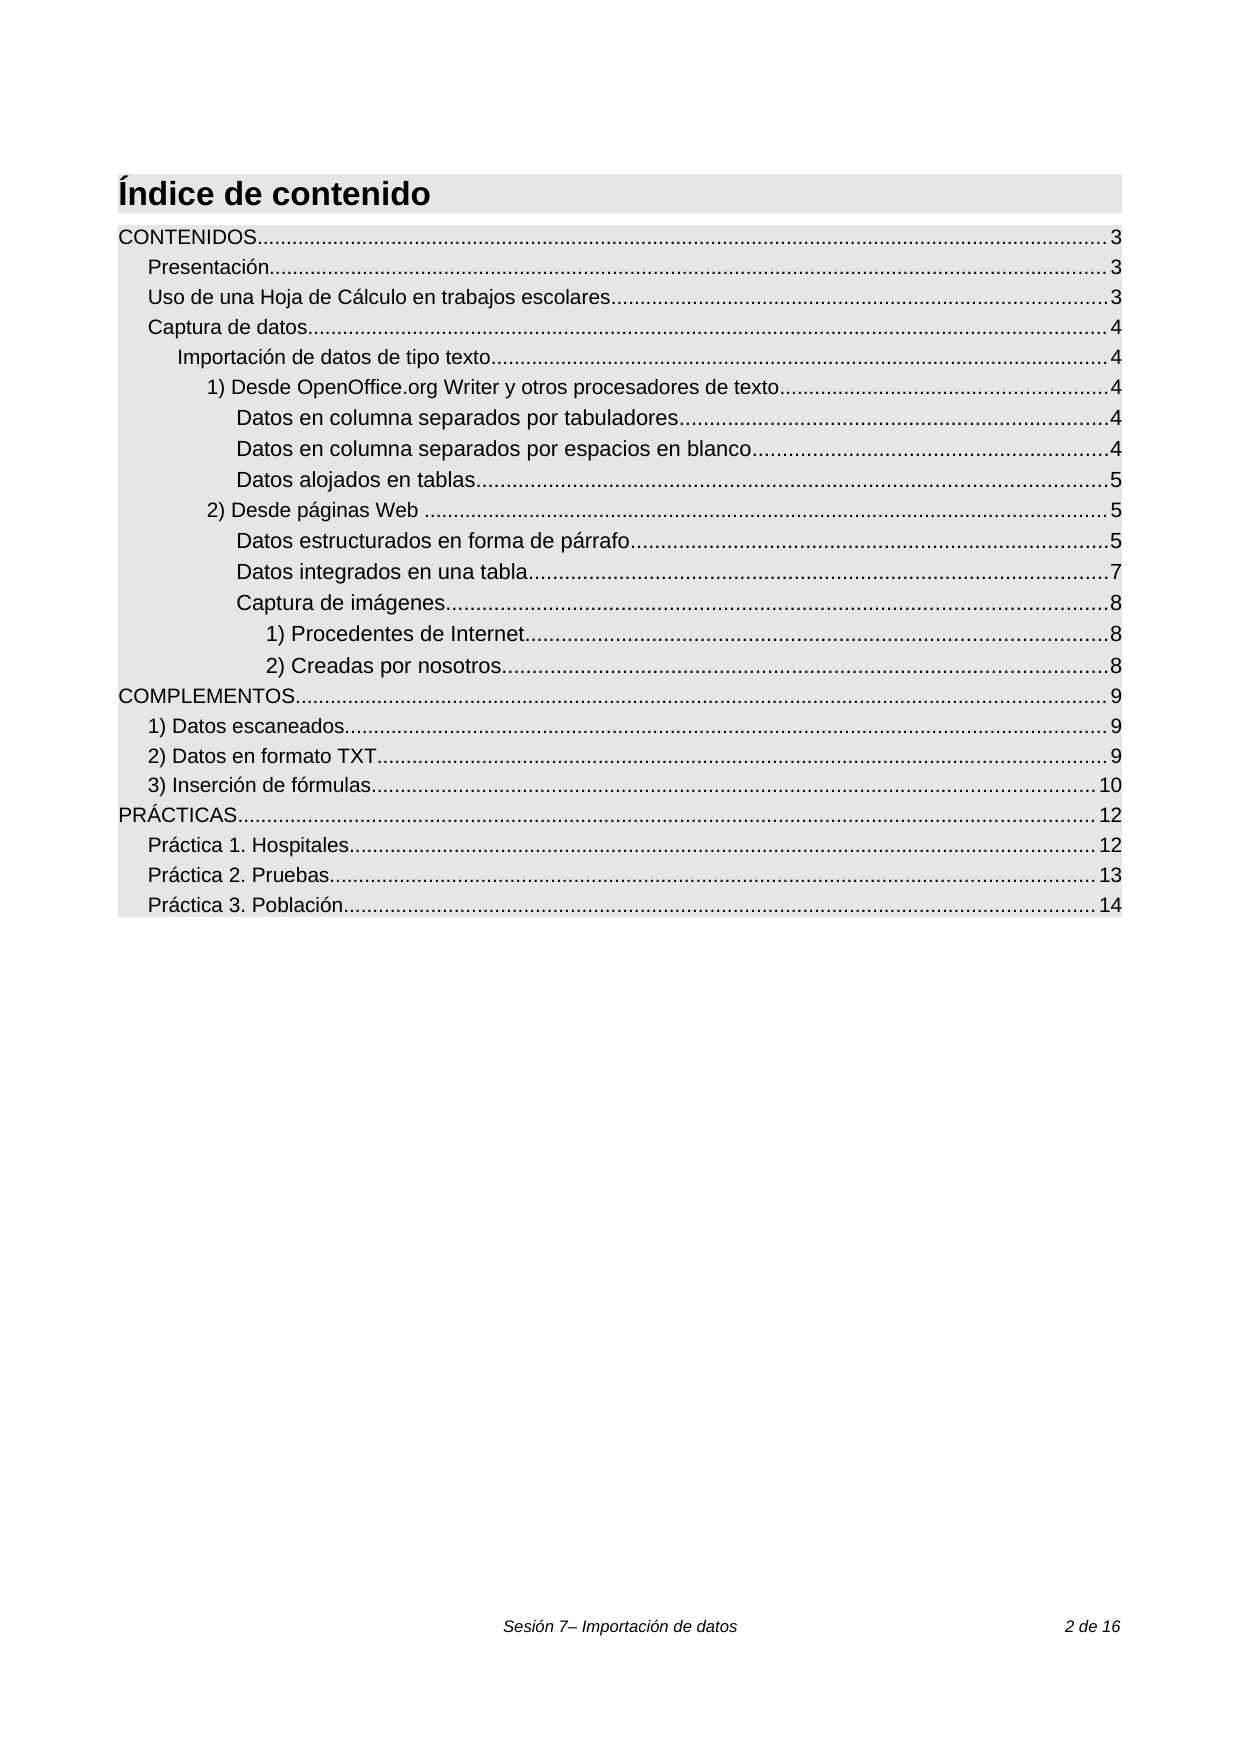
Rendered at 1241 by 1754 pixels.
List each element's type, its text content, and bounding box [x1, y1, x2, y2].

text Práctica 3. Población 14 [148, 893, 1122, 917]
text Datos integrados en una tabla 7 [236, 559, 1122, 584]
text Práctica 1. Hospitales 12 [148, 833, 1122, 857]
text Uso de una Hoja de Cálculo en trabajos escolares 3 [148, 285, 1122, 309]
text Datos en columna separados por espacios en blanco 4 [236, 436, 1122, 461]
text Captura de imágenes 8 [236, 590, 1122, 615]
text Importación de datos de tipo texto 4 [177, 345, 1122, 369]
text Captura de datos 4 [148, 315, 1122, 339]
text 1) Datos escaneados 9 [148, 713, 1122, 737]
text 1) Procedentes de Internet 8 [266, 621, 1122, 647]
text Presentación 3 [148, 255, 1122, 279]
text CONTENIDOS 3 [118, 225, 1122, 249]
text Datos en columna separados por tabuladores 4 [236, 404, 1122, 430]
text PRÁCTICAS 12 [118, 803, 1122, 827]
text Práctica 2. Pruebas 13 [148, 863, 1122, 887]
text Datos estructurados en forma de párrafo 5 [236, 528, 1122, 553]
text 2) Desde páginas Web 5 [207, 498, 1122, 522]
subtitle Índice de contenido [118, 174, 1122, 213]
text COMPLEMENTOS 9 [118, 684, 1122, 708]
text 2) Creadas por nosotros 8 [266, 652, 1122, 678]
text 2) Datos en formato TXT 9 [148, 743, 1122, 767]
text 1) Desde OpenOffice.org Writer y otros procesadores de texto 4 [207, 375, 1122, 399]
text 3) Inserción de fórmulas 10 [148, 773, 1122, 797]
text Datos alojados en tablas 5 [236, 467, 1122, 492]
